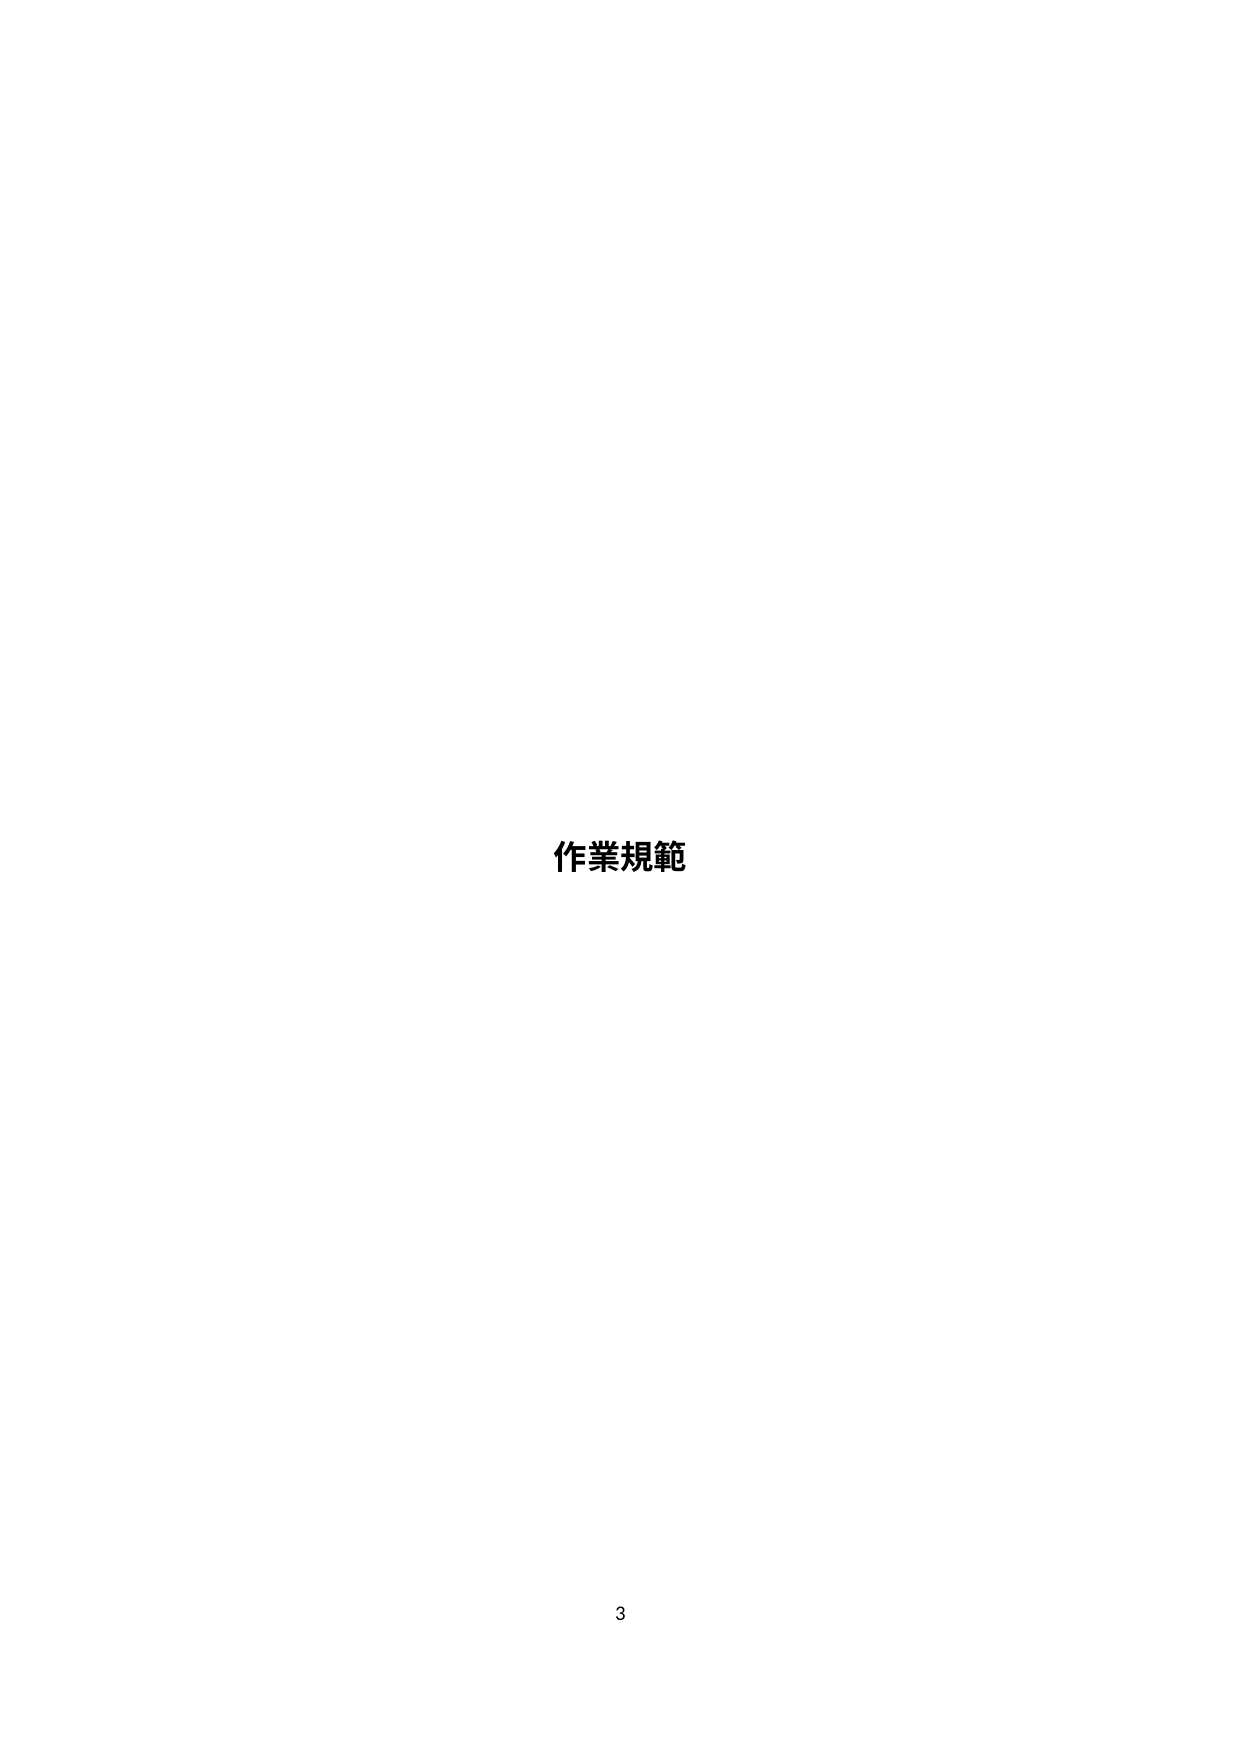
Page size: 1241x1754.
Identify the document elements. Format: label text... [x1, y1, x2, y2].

text 作業規範 [187, 813, 1053, 875]
